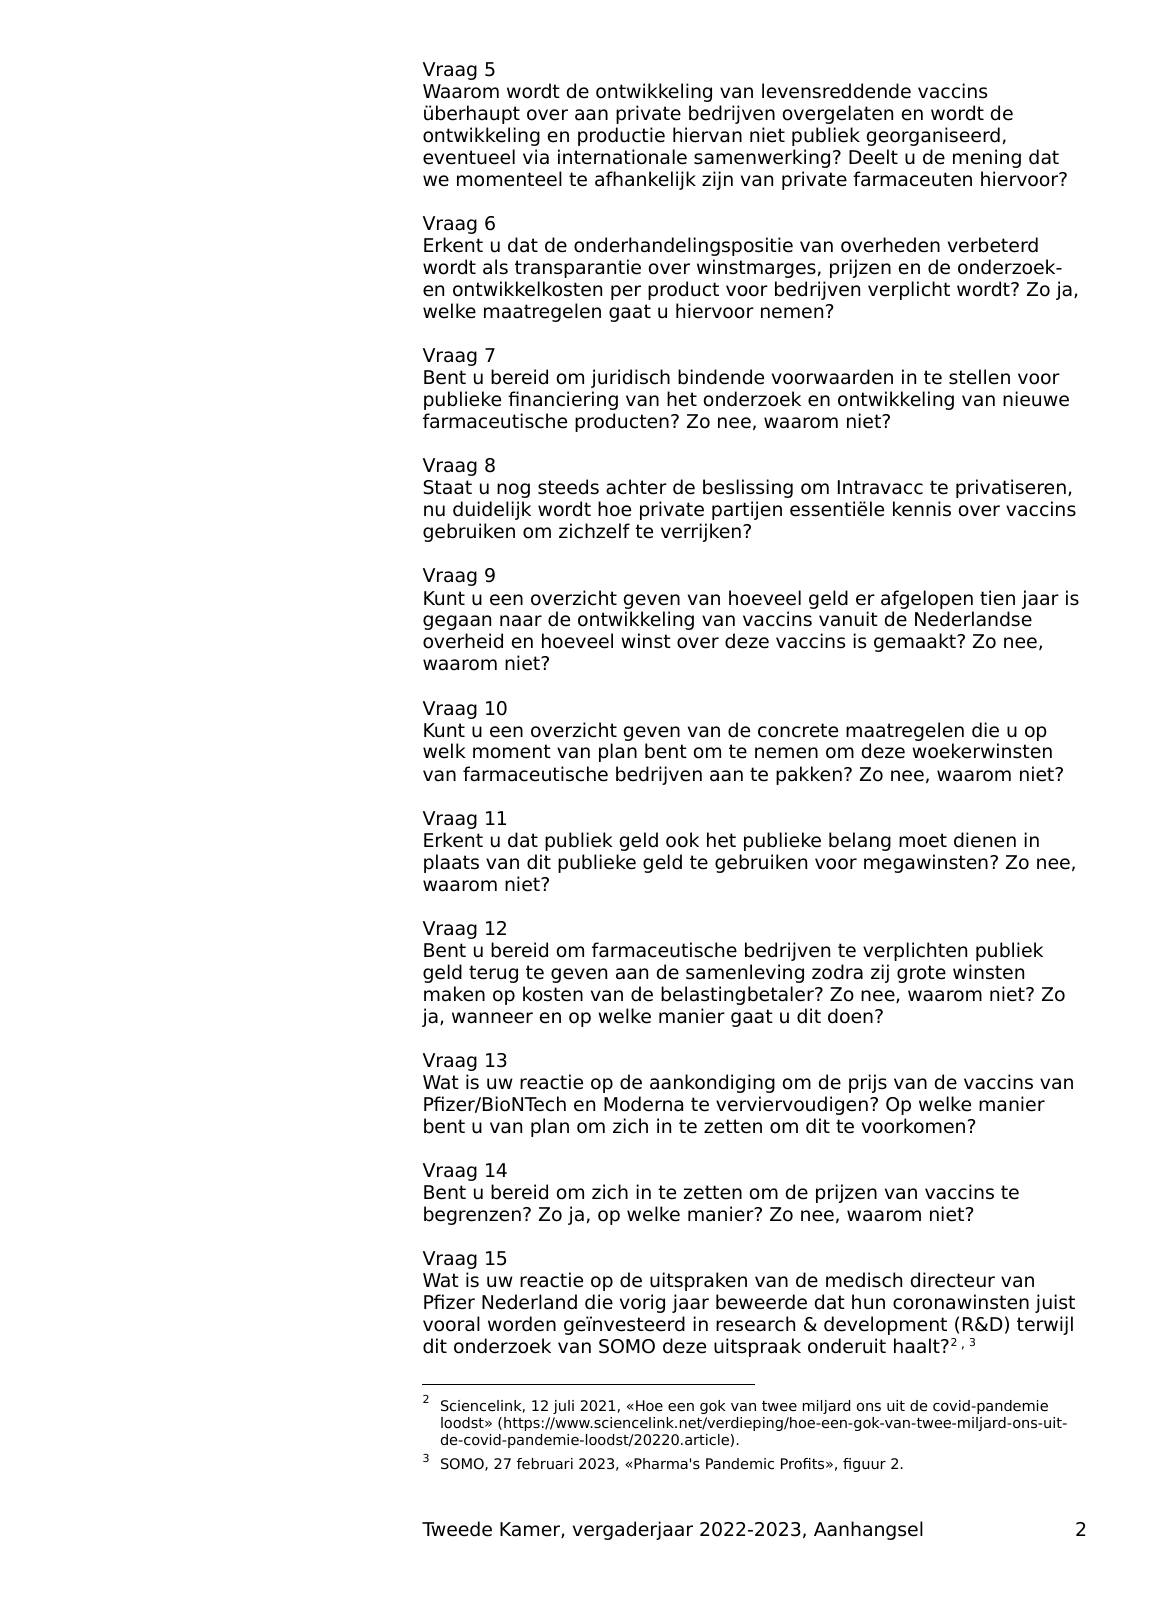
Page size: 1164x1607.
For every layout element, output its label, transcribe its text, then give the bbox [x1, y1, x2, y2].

text Erkent u dat de onderhandelingspositie van overheden verbeterd wordt als transparantie over winstmarges, prijzen en de onderzoek- en ontwikkelkosten per product voor bedrijven verplicht wordt? Zo ja, welke maatregelen gaat u hiervoor nemen? [422, 235, 1087, 323]
text Bent u bereid om zich in te zetten om de prijzen van vaccins te begrenzen? Zo ja, op welke manier? Zo nee, waarom niet? [422, 1182, 1087, 1226]
text Wat is uw reactie op de aankondiging om de prijs van de vaccins van Pfizer/BioNTech en Moderna te verviervoudigen? Op welke manier bent u van plan om zich in te zetten om dit te voorkomen? [422, 1072, 1087, 1138]
text Bent u bereid om farmaceutische bedrijven te verplichten publiek geld terug te geven aan de samenleving zodra zij grote winsten maken op kosten van de belastingbetaler? Zo nee, waarom niet? Zo ja, wanneer en op welke manier gaat u dit doen? [422, 940, 1087, 1028]
text SOMO, 27 februari 2023, «Pharma's Pandemic Profits», figuur 2. [422, 1452, 1087, 1474]
text Vraag 10 [422, 697, 1087, 719]
text Wat is uw reactie op de uitspraken van de medisch directeur van Pfizer Nederland die vorig jaar beweerde dat hun coronawinsten juist vooral worden geïnvesteerd in research & development (R&D) terwijl dit onderzoek van SOMO deze uitspraak onderuit haalt?, [422, 1270, 1087, 1358]
text Kunt u een overzicht geven van hoeveel geld er afgelopen tien jaar is gegaan naar de ontwikkeling van vaccins vanuit de Nederlandse overheid en hoeveel winst over deze vaccins is gemaakt? Zo nee, waarom niet? [422, 587, 1087, 675]
text Vraag 12 [422, 918, 1087, 940]
text Kunt u een overzicht geven van de concrete maatregelen die u op welk moment van plan bent om te nemen om deze woekerwinsten van farmaceutische bedrijven aan te pakken? Zo nee, waarom niet? [422, 719, 1087, 785]
text Vraag 9 [422, 565, 1087, 587]
text Vraag 15 [422, 1248, 1087, 1270]
text Bent u bereid om juridisch bindende voorwaarden in te stellen voor publieke financiering van het onderzoek en ontwikkeling van nieuwe farmaceutische producten? Zo nee, waarom niet? [422, 367, 1087, 433]
text Sciencelink, 12 juli 2021, «Hoe een gok van twee miljard ons uit de covid-pandemie loodst» (https://www.sciencelink.net/verdieping/hoe-een-gok-van-twee-miljard-ons-uit-de-covid-pandemie-loodst/20220.article). [422, 1393, 1087, 1449]
text Vraag 8 [422, 455, 1087, 477]
text Vraag 13 [422, 1050, 1087, 1072]
text Vraag 5 [422, 59, 1087, 81]
text Staat u nog steeds achter de beslissing om Intravacc te privatiseren, nu duidelijk wordt hoe private partijen essentiële kennis over vaccins gebruiken om zichzelf te verrijken? [422, 477, 1087, 543]
text Waarom wordt de ontwikkeling van levensreddende vaccins überhaupt over aan private bedrijven overgelaten en wordt de ontwikkeling en productie hiervan niet publiek georganiseerd, eventueel via internationale samenwerking? Deelt u de mening dat we momenteel te afhankelijk zijn van private farmaceuten hiervoor? [422, 81, 1087, 191]
text Vraag 6 [422, 213, 1087, 235]
text Vraag 14 [422, 1160, 1087, 1182]
text Erkent u dat publiek geld ook het publieke belang moet dienen in plaats van dit publieke geld te gebruiken voor megawinsten? Zo nee, waarom niet? [422, 829, 1087, 896]
text Vraag 11 [422, 808, 1087, 829]
text Vraag 7 [422, 345, 1087, 367]
